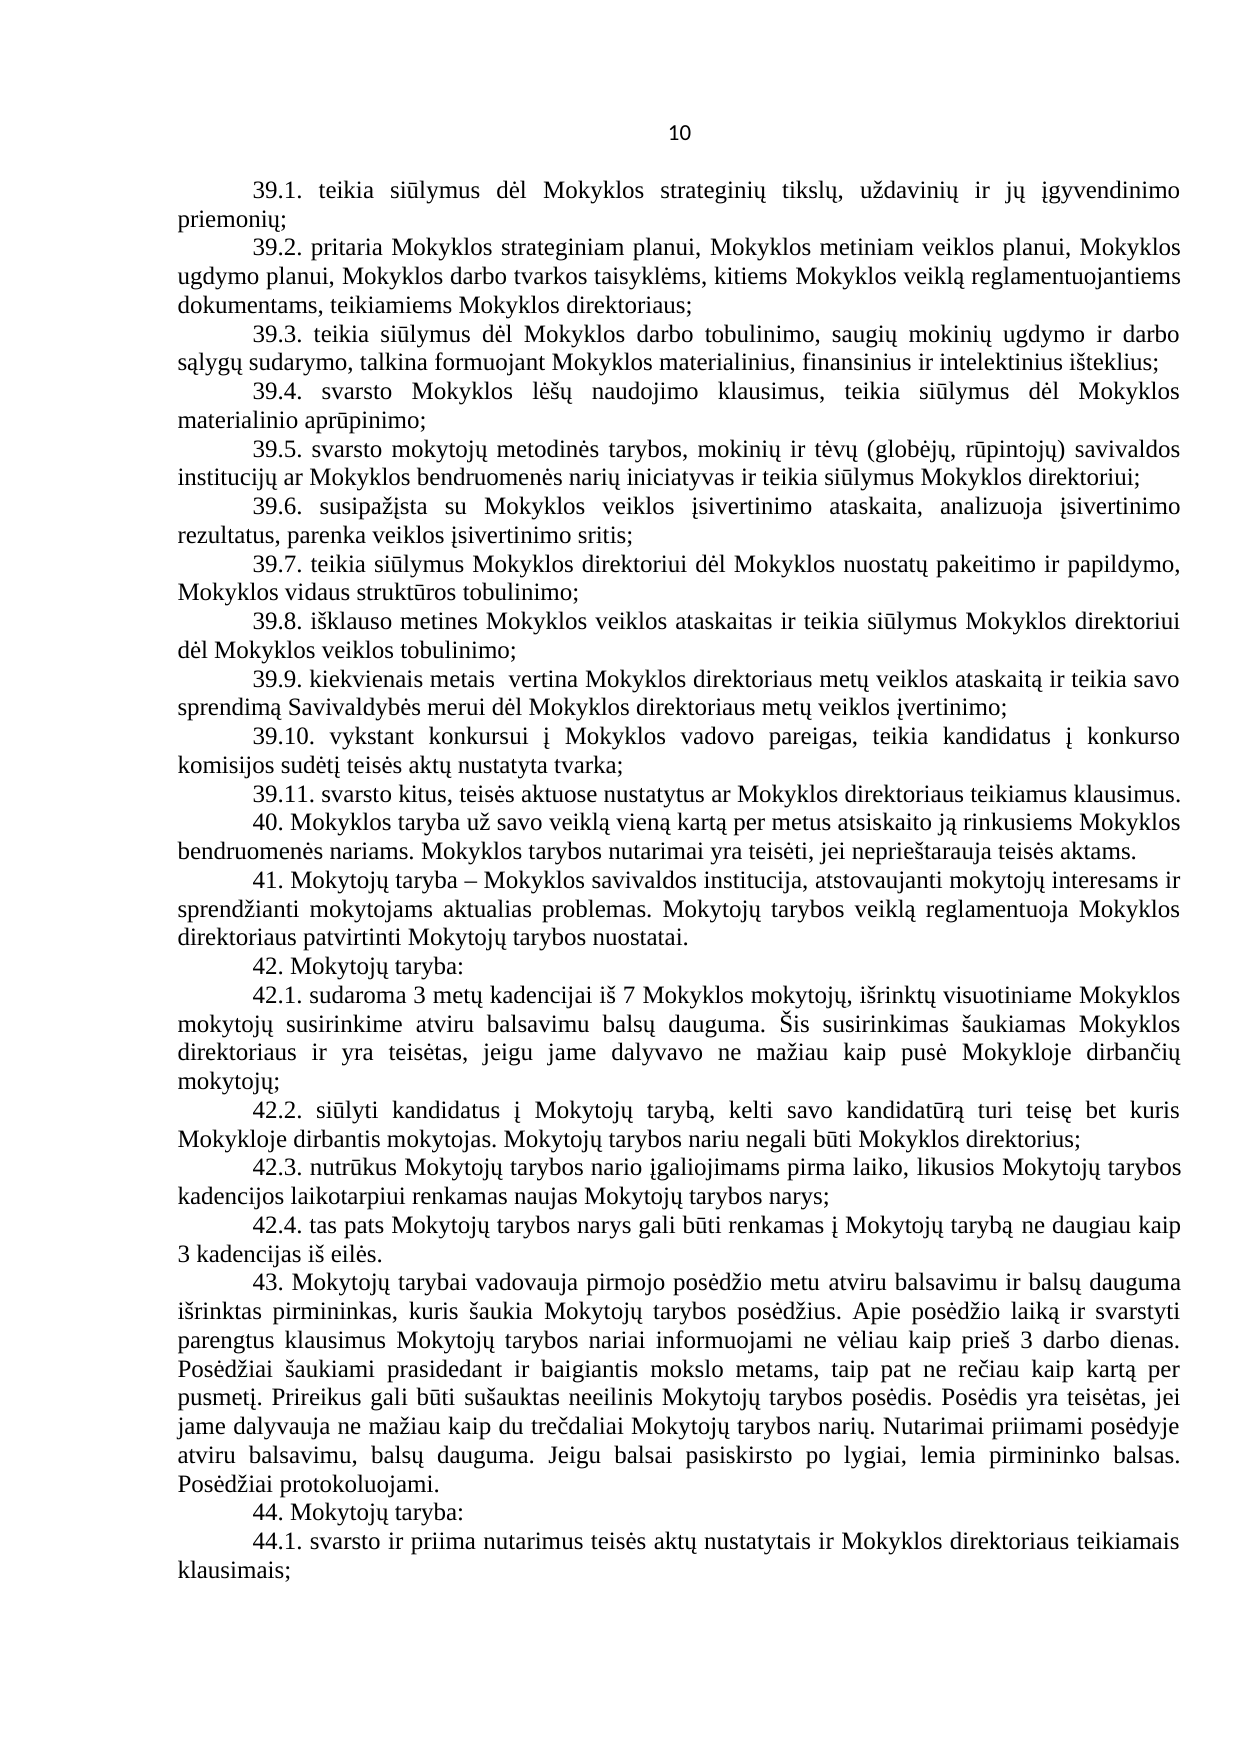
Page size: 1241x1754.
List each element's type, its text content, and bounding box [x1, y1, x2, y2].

text 42.3. nutrūkus Mokytojų tarybos nario įgaliojimams pirma laiko, likusios Mokytojų tarybos kadencijos laikotarpiui renkamas naujas Mokytojų tarybos narys; [177, 1152, 1181, 1210]
text 39.11. svarsto kitus, teisės aktuose nustatytus ar Mokyklos direktoriaus teikiamus klausimus. [177, 779, 1181, 807]
text 39.6. susipažįsta su Mokyklos veiklos įsivertinimo ataskaita, analizuoja įsivertinimo rezultatus, parenka veiklos įsivertinimo sritis; [177, 491, 1181, 549]
text 42. Mokytojų taryba: [177, 951, 1181, 980]
text 39.7. teikia siūlymus Mokyklos direktoriui dėl Mokyklos nuostatų pakeitimo ir papildymo, Mokyklos vidaus struktūros tobulinimo; [177, 549, 1181, 606]
text 42.4. tas pats Mokytojų tarybos narys gali būti renkamas į Mokytojų tarybą ne daugiau kaip 3 kadencijas iš eilės. [177, 1210, 1181, 1267]
text 41. Mokytojų taryba – Mokyklos savivaldos institucija, atstovaujanti mokytojų interesams ir sprendžianti mokytojams aktualias problemas. Mokytojų tarybos veiklą reglamentuoja Mokyklos direktoriaus patvirtinti Mokytojų tarybos nuostatai. [177, 865, 1181, 951]
text 39.3. teikia siūlymus dėl Mokyklos darbo tobulinimo, saugių mokinių ugdymo ir darbo sąlygų sudarymo, talkina formuojant Mokyklos materialinius, finansinius ir intelektinius išteklius; [177, 319, 1181, 376]
text 44.1. svarsto ir priima nutarimus teisės aktų nustatytais ir Mokyklos direktoriaus teikiamais klausimais; [177, 1526, 1181, 1584]
text 39.8. išklauso metines Mokyklos veiklos ataskaitas ir teikia siūlymus Mokyklos direktoriui dėl Mokyklos veiklos tobulinimo; [177, 606, 1181, 664]
text 40. Mokyklos taryba už savo veiklą vieną kartą per metus atsiskaito ją rinkusiems Mokyklos bendruomenės nariams. Mokyklos tarybos nutarimai yra teisėti, jei neprieštarauja teisės aktams. [177, 807, 1181, 865]
text 44. Mokytojų taryba: [177, 1497, 1181, 1526]
text 42.2. siūlyti kandidatus į Mokytojų tarybą, kelti savo kandidatūrą turi teisę bet kuris Mokykloje dirbantis mokytojas. Mokytojų tarybos nariu negali būti Mokyklos direktorius; [177, 1095, 1181, 1152]
text 39.10. vykstant konkursui į Mokyklos vadovo pareigas, teikia kandidatus į konkurso komisijos sudėtį teisės aktų nustatyta tvarka; [177, 721, 1181, 779]
text 42.1. sudaroma 3 metų kadencijai iš 7 Mokyklos mokytojų, išrinktų visuotiniame Mokyklos mokytojų susirinkime atviru balsavimu balsų dauguma. Šis susirinkimas šaukiamas Mokyklos direktoriaus ir yra teisėtas, jeigu jame dalyvavo ne mažiau kaip pusė Mokykloje dirbančių mokytojų; [177, 980, 1181, 1095]
text 39.9. kiekvienais metais vertina Mokyklos direktoriaus metų veiklos ataskaitą ir teikia savo sprendimą Savivaldybės merui dėl Mokyklos direktoriaus metų veiklos įvertinimo; [177, 664, 1181, 721]
text 39.4. svarsto Mokyklos lėšų naudojimo klausimus, teikia siūlymus dėl Mokyklos materialinio aprūpinimo; [177, 376, 1181, 434]
text 43. Mokytojų tarybai vadovauja pirmojo posėdžio metu atviru balsavimu ir balsų dauguma išrinktas pirmininkas, kuris šaukia Mokytojų tarybos posėdžius. Apie posėdžio laiką ir svarstyti parengtus klausimus Mokytojų tarybos nariai informuojami ne vėliau kaip prieš 3 darbo dienas. Posėdžiai šaukiami prasidedant ir baigiantis mokslo metams, taip pat ne rečiau kaip kartą per pusmetį. Prireikus gali būti sušauktas neeilinis Mokytojų tarybos posėdis. Posėdis yra teisėtas, jei jame dalyvauja ne mažiau kaip du trečdaliai Mokytojų tarybos narių. Nutarimai priimami posėdyje atviru balsavimu, balsų dauguma. Jeigu balsai pasiskirsto po lygiai, lemia pirmininko balsas. Posėdžiai protokoluojami. [177, 1267, 1181, 1497]
text 39.5. svarsto mokytojų metodinės tarybos, mokinių ir tėvų (globėjų, rūpintojų) savivaldos institucijų ar Mokyklos bendruomenės narių iniciatyvas ir teikia siūlymus Mokyklos direktoriui; [177, 434, 1181, 491]
text 39.2. pritaria Mokyklos strateginiam planui, Mokyklos metiniam veiklos planui, Mokyklos ugdymo planui, Mokyklos darbo tvarkos taisyklėms, kitiems Mokyklos veiklą reglamentuojantiems dokumentams, teikiamiems Mokyklos direktoriaus; [177, 232, 1181, 319]
text 39.1. teikia siūlymus dėl Mokyklos strateginių tikslų, uždavinių ir jų įgyvendinimo priemonių; [177, 175, 1181, 232]
